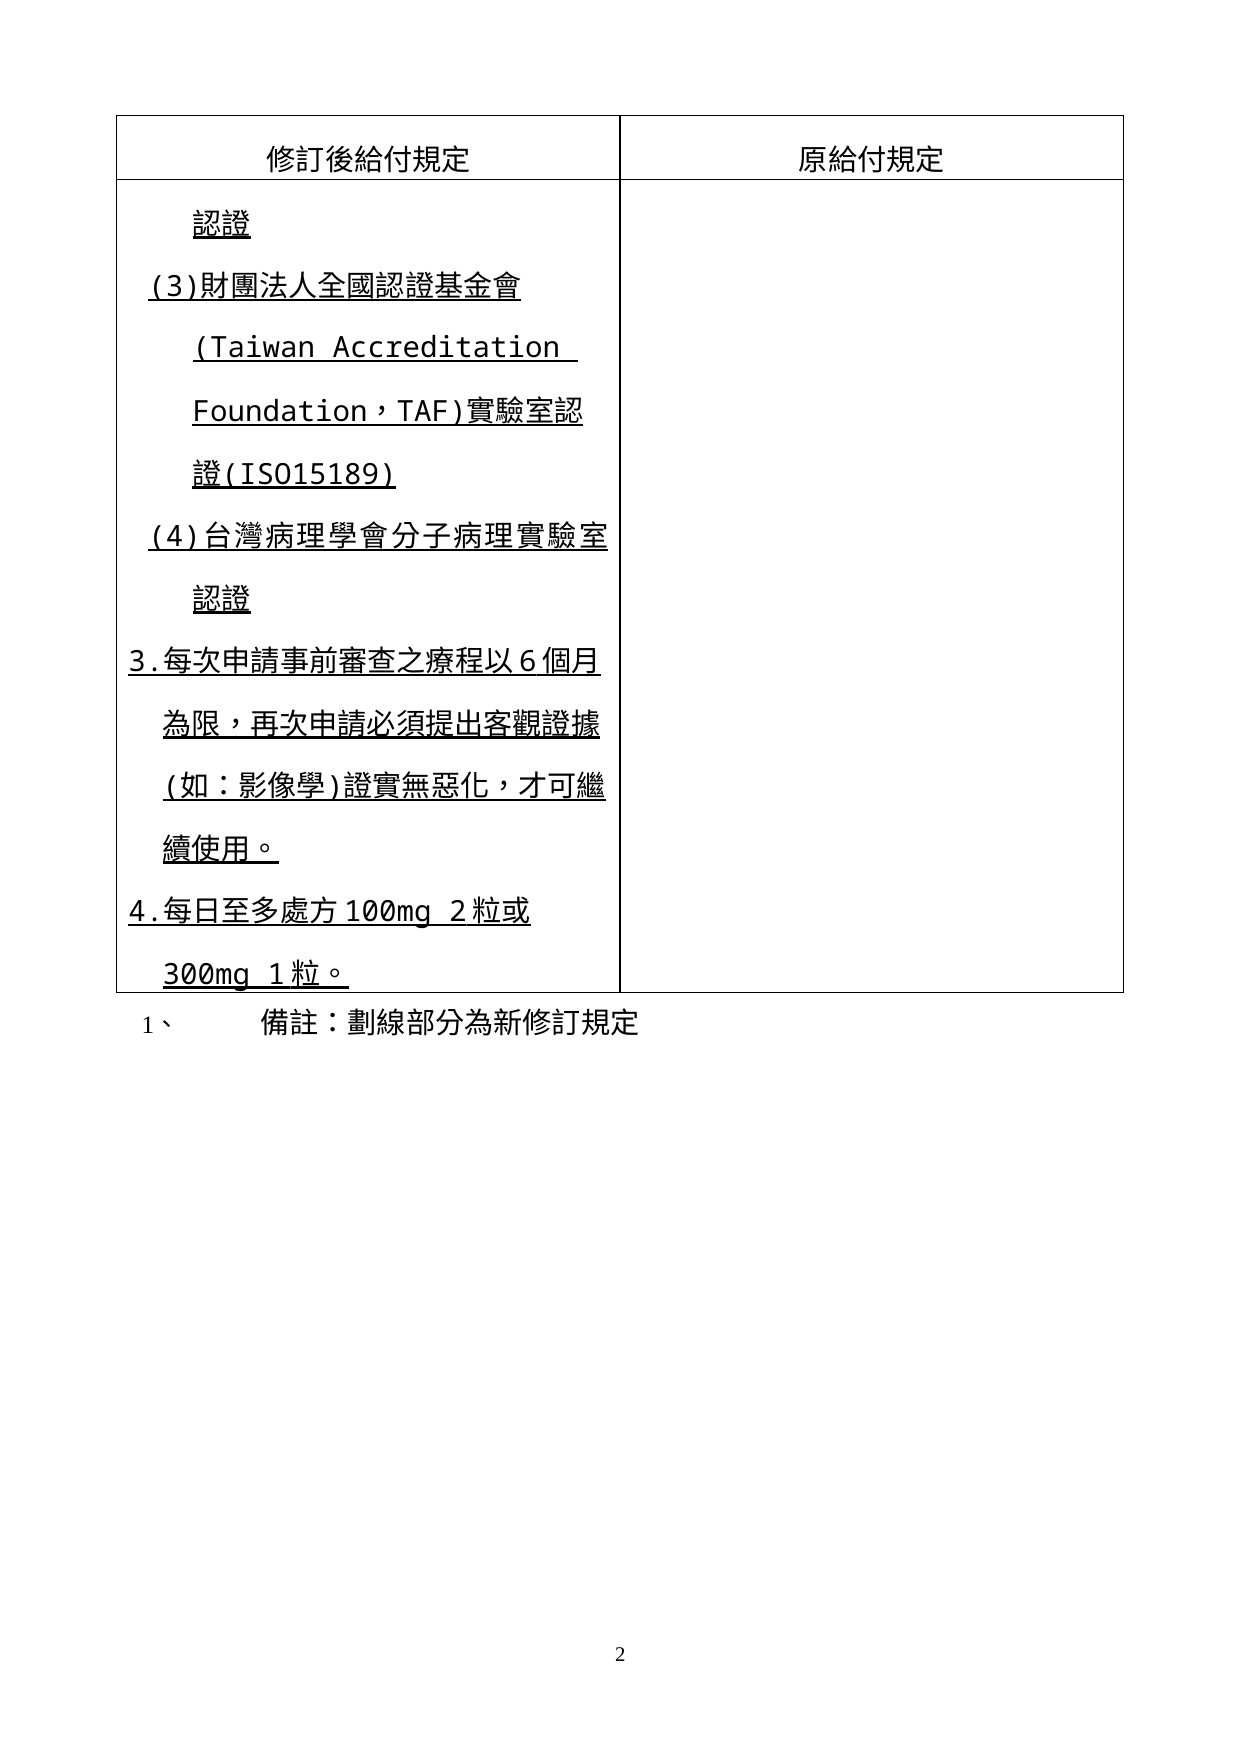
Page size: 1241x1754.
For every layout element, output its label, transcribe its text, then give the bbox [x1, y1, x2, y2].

subtitle 備註：劃線部分為新修訂規定 [112, 993, 1128, 1043]
table_cell [621, 180, 1123, 992]
table_cell 認證 (3)財團法人全國認證基金會(Taiwan Accreditation Foundation，TAF)實驗室認證(ISO15189) (4)台灣病理學會分子病理實驗室認證 3.每次申請事前審查之療程以6個月為限，再次申請必須提出客觀證據(如：影像學)證實無惡化，才可繼續使用。 4.每日至多處方100mg 2粒或300mg 1粒。 [117, 180, 619, 992]
table_header 原給付規定 [621, 116, 1123, 179]
table_header 修訂後給付規定 [117, 116, 619, 179]
